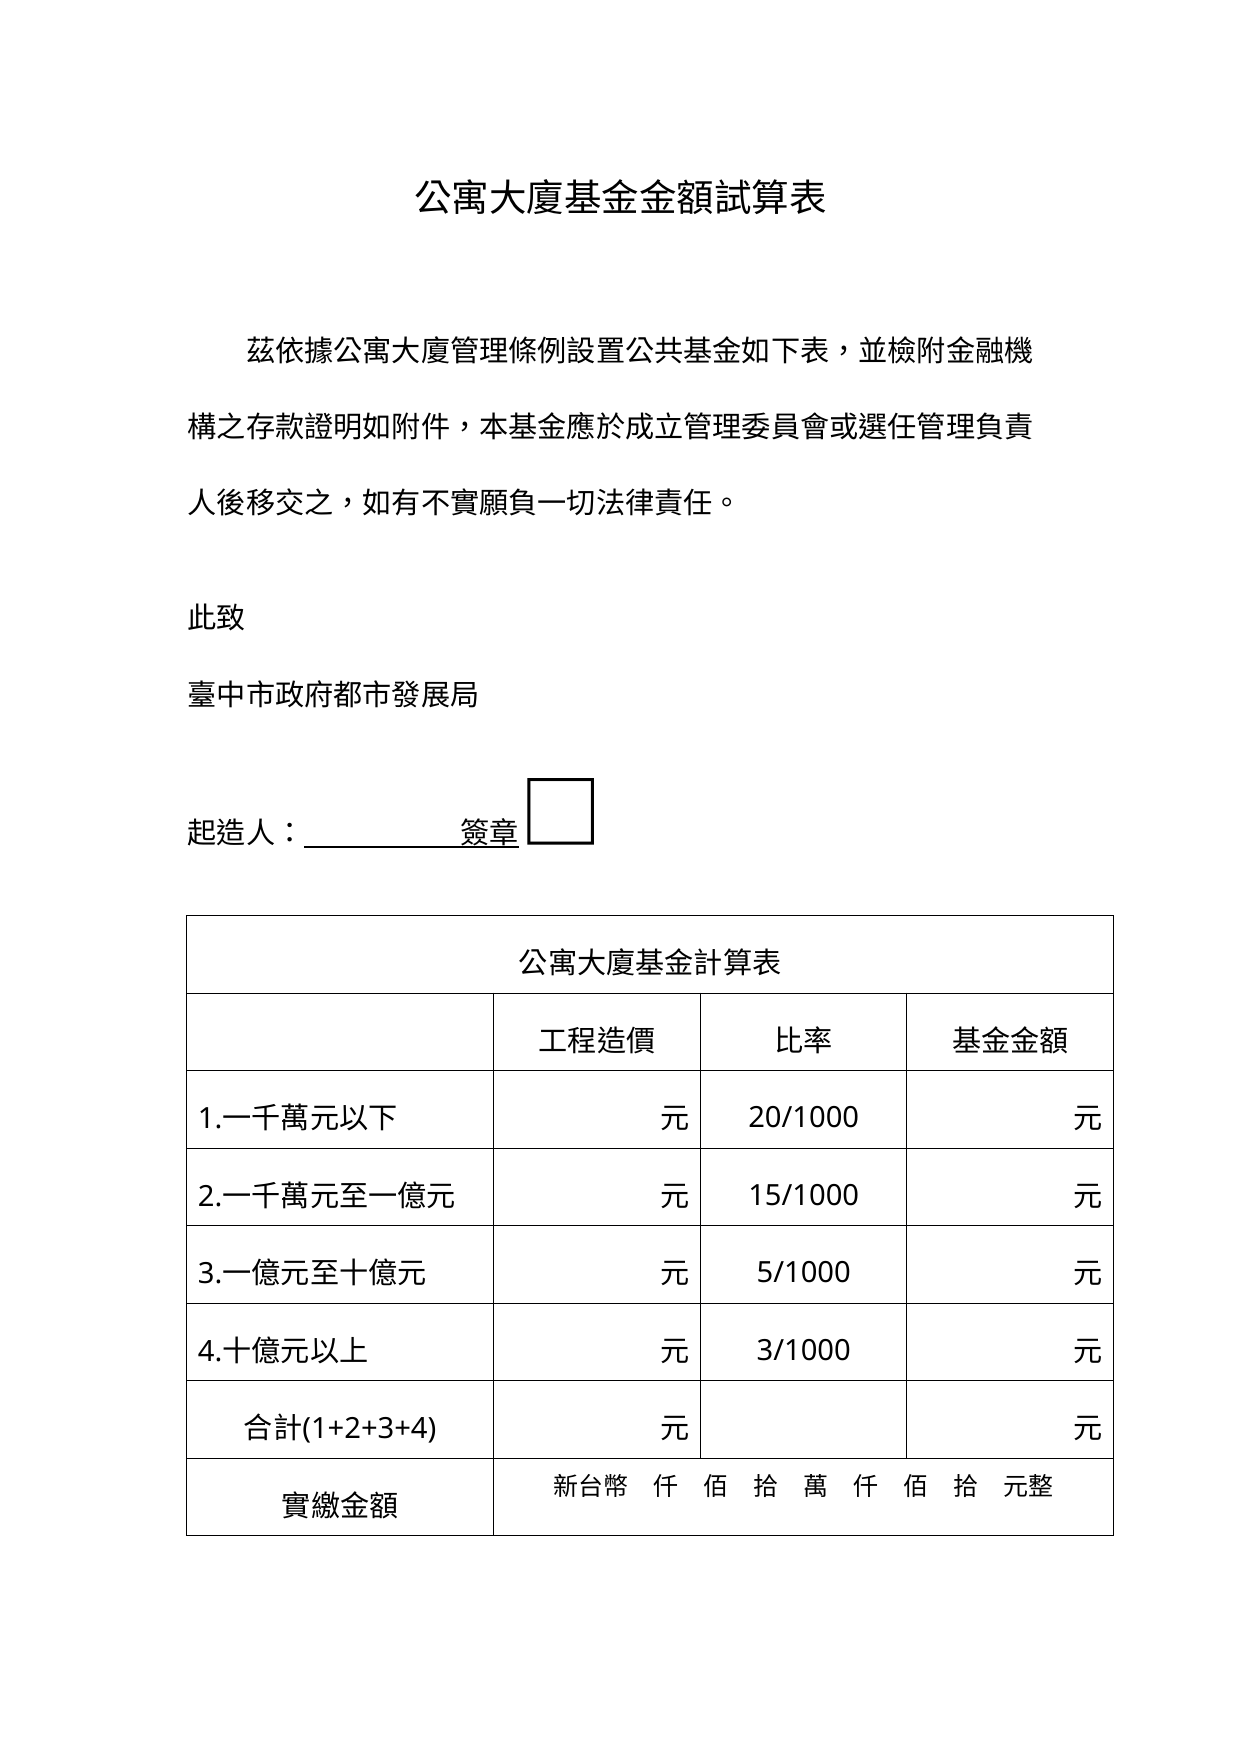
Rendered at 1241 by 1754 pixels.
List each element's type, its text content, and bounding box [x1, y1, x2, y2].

table_cell 4.十億元以上 [187, 1304, 493, 1380]
table_cell 元 [494, 1226, 700, 1303]
table_cell 元 [907, 1149, 1113, 1225]
table_header 公寓大廈基金計算表 [187, 916, 1113, 993]
table_cell [701, 1381, 906, 1458]
text 茲依據公寓大廈管理條例設置公共基金如下表，並檢附金融機構之存款證明如附件，本基金應於成立管理委員會或選任管理負責人後移交之，如有不實願負一切法律責任。 [187, 303, 1053, 533]
table_cell 基金金額 [907, 994, 1113, 1070]
table_cell 元 [907, 1381, 1113, 1458]
table_cell 元 [494, 1149, 700, 1225]
table_cell 合計(1+2+3+4) [187, 1381, 493, 1458]
table_cell 5/1000 [701, 1226, 906, 1303]
table_cell 比率 [701, 994, 906, 1070]
table_cell 元 [494, 1071, 700, 1148]
table_cell 元 [907, 1226, 1113, 1303]
table_cell [187, 994, 493, 1070]
table_cell 元 [907, 1071, 1113, 1148]
text 公寓大廈基金金額試算表 [187, 151, 1053, 227]
table_cell 元 [494, 1381, 700, 1458]
table_cell 元 [494, 1304, 700, 1380]
text 起造人： 簽章□ [187, 724, 1053, 877]
text 臺中市政府都市發展局 [187, 648, 1053, 724]
table_cell 2.一千萬元至一億元 [187, 1149, 493, 1225]
table_cell 15/1000 [701, 1149, 906, 1225]
table_cell 3.一億元至十億元 [187, 1226, 493, 1303]
table_cell 20/1000 [701, 1071, 906, 1148]
table_cell 新台幣 仟 佰 拾 萬 仟 佰 拾 元整 [494, 1459, 1113, 1535]
table_cell 3/1000 [701, 1304, 906, 1380]
table_cell 工程造價 [494, 994, 700, 1070]
table_cell 實繳金額 [187, 1459, 493, 1535]
table_cell 元 [907, 1304, 1113, 1380]
table_cell 1.一千萬元以下 [187, 1071, 493, 1148]
text 此致 [187, 571, 1053, 648]
